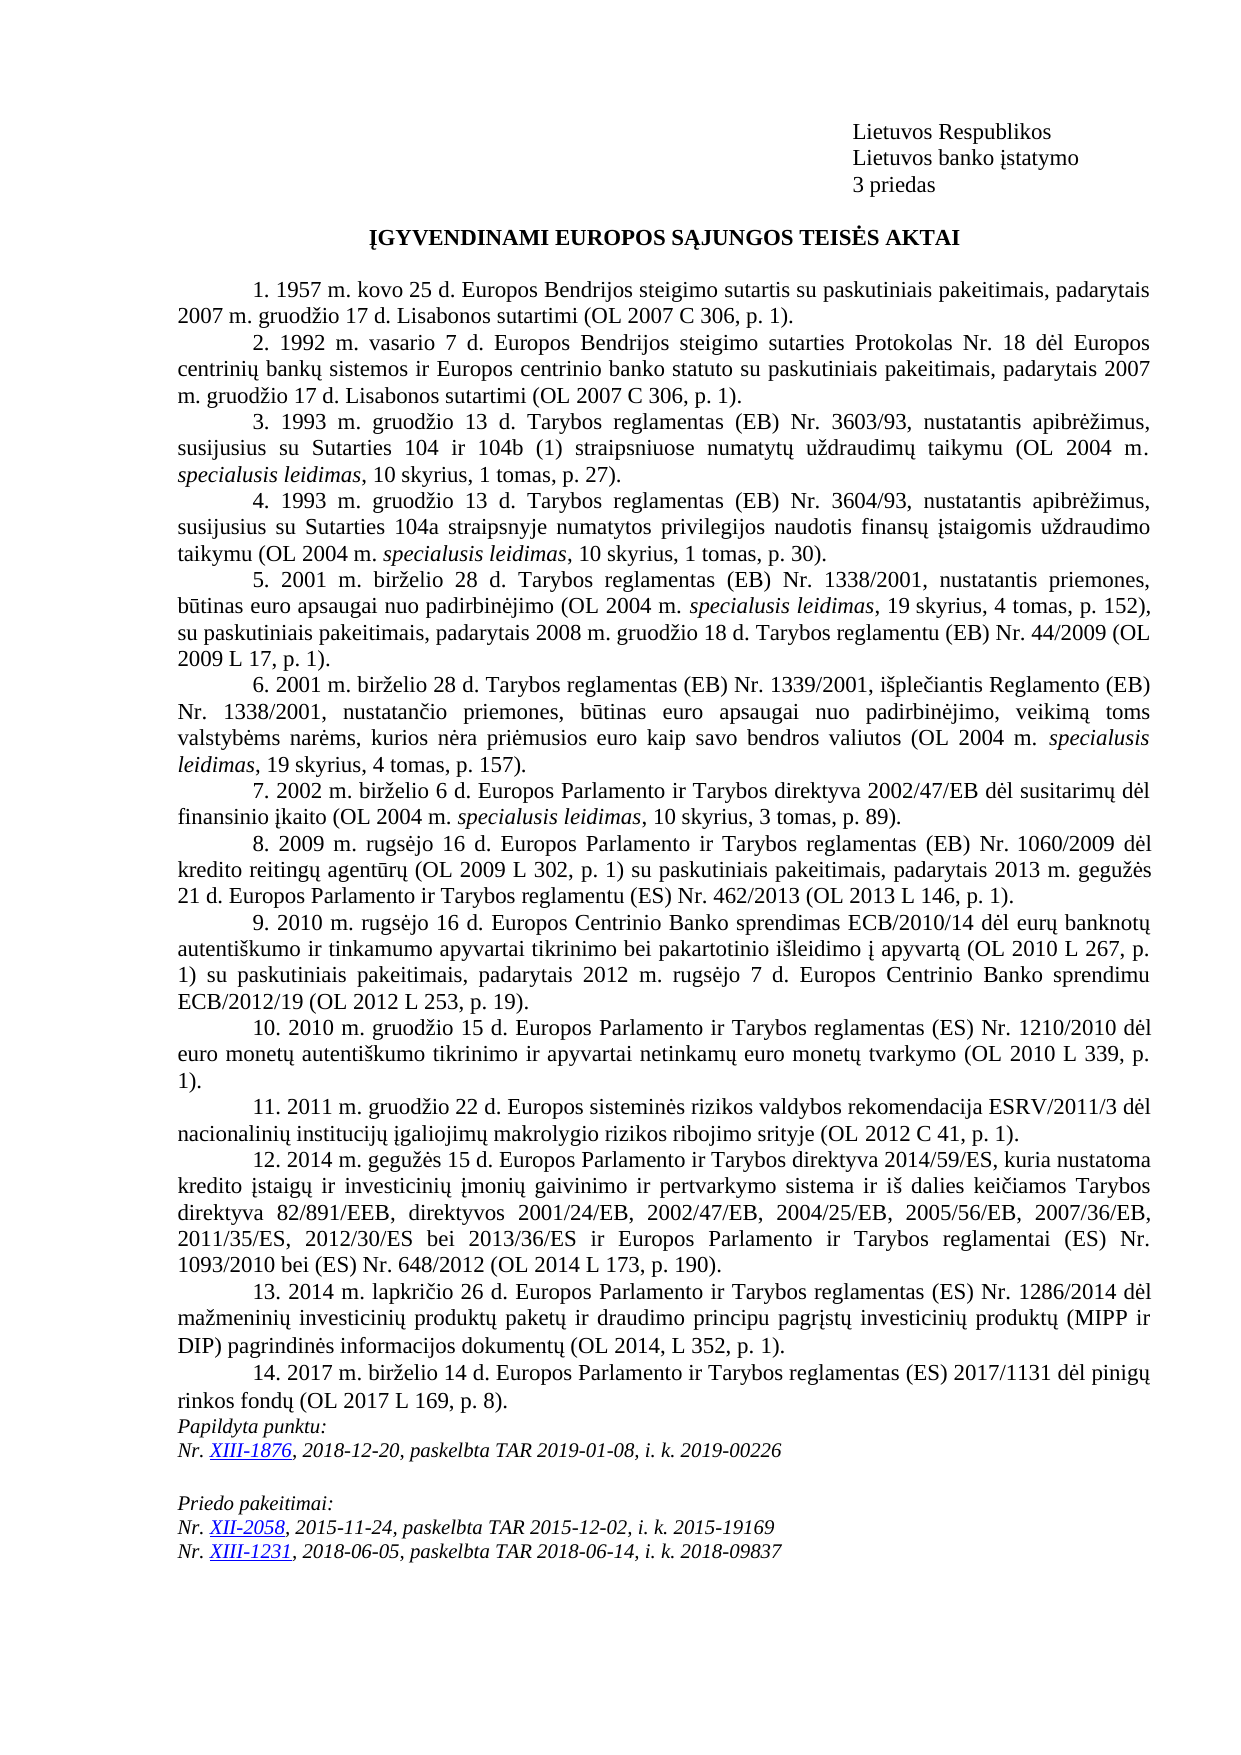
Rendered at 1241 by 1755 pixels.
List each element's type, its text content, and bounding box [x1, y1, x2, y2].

text ĮGYVENDINAMI EUROPOS SĄJUNGOS TEISĖS AKTAI [177, 223, 1152, 250]
text 5. 2001 m. birželio 28 d. Tarybos reglamentas (EB) Nr. 1338/2001, nustatantis priemones, būtinas euro apsaugai nuo padirbinėjimo (OL 2004 m. specialusis leidimas, 19 skyrius, 4 tomas, p. 152), su paskutiniais pakeitimais, padarytais 2008 m. gruodžio 18 d. Tarybos reglamentu (EB) Nr. 44/2009 (OL 2009 L 17, p. 1). [177, 566, 1152, 672]
text 9. 2010 m. rugsėjo 16 d. Europos Centrinio Banko sprendimas ECB/2010/14 dėl eurų banknotų autentiškumo ir tinkamumo apyvartai tikrinimo bei pakartotinio išleidimo į apyvartą (OL 2010 L 267, p. 1) su paskutiniais pakeitimais, padarytais 2012 m. rugsėjo 7 d. Europos Centrinio Banko sprendimu ECB/2012/19 (OL 2012 L 253, p. 19). [177, 909, 1152, 1014]
text 1. 1957 m. kovo 25 d. Europos Bendrijos steigimo sutartis su paskutiniais pakeitimais, padarytais 2007 m. gruodžio 17 d. Lisabonos sutartimi (OL 2007 C 306, p. 1). [177, 276, 1152, 329]
text 13. 2014 m. lapkričio 26 d. Europos Parlamento ir Tarybos reglamentas (ES) Nr. 1286/2014 dėl mažmeninių investicinių produktų paketų ir draudimo principu pagrįstų investicinių produktų (MIPP ir DIP) pagrindinės informacijos dokumentų (OL 2014, L 352, p. 1). [177, 1278, 1152, 1359]
text Papildyta punktu: [177, 1414, 1152, 1438]
text 2. 1992 m. vasario 7 d. Europos Bendrijos steigimo sutarties Protokolas Nr. 18 dėl Europos centrinių bankų sistemos ir Europos centrinio banko statuto su paskutiniais pakeitimais, padarytais 2007 m. gruodžio 17 d. Lisabonos sutartimi (OL 2007 C 306, p. 1). [177, 329, 1152, 408]
text Nr. XIII-1231, 2018-06-05, paskelbta TAR 2018-06-14, i. k. 2018-09837 [177, 1539, 1152, 1563]
text 7. 2002 m. birželio 6 d. Europos Parlamento ir Tarybos direktyva 2002/47/EB dėl susitarimų dėl finansinio įkaito (OL 2004 m. specialusis leidimas, 10 skyrius, 3 tomas, p. 89). [177, 777, 1152, 830]
text Lietuvos banko įstatymo [177, 144, 1152, 171]
text Nr. XII-2058, 2015-11-24, paskelbta TAR 2015-12-02, i. k. 2015-19169 [177, 1515, 1152, 1539]
text 3. 1993 m. gruodžio 13 d. Tarybos reglamentas (EB) Nr. 3603/93, nustatantis apibrėžimus, susijusius su Sutarties 104 ir 104b (1) straipsniuose numatytų uždraudimų taikymu (OL 2004 m. specialusis leidimas, 10 skyrius, 1 tomas, p. 27). [177, 408, 1152, 487]
text 8. 2009 m. rugsėjo 16 d. Europos Parlamento ir Tarybos reglamentas (EB) Nr. 1060/2009 dėl kredito reitingų agentūrų (OL 2009 L 302, p. 1) su paskutiniais pakeitimais, padarytais 2013 m. gegužės 21 d. Europos Parlamento ir Tarybos reglamentu (ES) Nr. 462/2013 (OL 2013 L 146, p. 1). [177, 830, 1152, 909]
text Priedo pakeitimai: [177, 1491, 1152, 1515]
text 12. 2014 m. gegužės 15 d. Europos Parlamento ir Tarybos direktyva 2014/59/ES, kuria nustatoma kredito įstaigų ir investicinių įmonių gaivinimo ir pertvarkymo sistema ir iš dalies keičiamos Tarybos direktyva 82/891/EEB, direktyvos 2001/24/EB, 2002/47/EB, 2004/25/EB, 2005/56/EB, 2007/36/EB, 2011/35/ES, 2012/30/ES bei 2013/36/ES ir Europos Parlamento ir Tarybos reglamentai (ES) Nr. 1093/2010 bei (ES) Nr. 648/2012 (OL 2014 L 173, p. 190). [177, 1146, 1152, 1278]
text Nr. XIII-1876, 2018-12-20, paskelbta TAR 2019-01-08, i. k. 2019-00226 [177, 1438, 1152, 1462]
text 3 priedas [177, 171, 1152, 197]
text 10. 2010 m. gruodžio 15 d. Europos Parlamento ir Tarybos reglamentas (ES) Nr. 1210/2010 dėl euro monetų autentiškumo tikrinimo ir apyvartai netinkamų euro monetų tvarkymo (OL 2010 L 339, p. 1). [177, 1014, 1152, 1093]
text 14. 2017 m. birželio 14 d. Europos Parlamento ir Tarybos reglamentas (ES) 2017/1131 dėl pinigų rinkos fondų (OL 2017 L 169, p. 8). [177, 1359, 1152, 1414]
text 6. 2001 m. birželio 28 d. Tarybos reglamentas (EB) Nr. 1339/2001, išplečiantis Reglamento (EB) Nr. 1338/2001, nustatančio priemones, būtinas euro apsaugai nuo padirbinėjimo, veikimą toms valstybėms narėms, kurios nėra priėmusios euro kaip savo bendros valiutos (OL 2004 m. specialusis leidimas, 19 skyrius, 4 tomas, p. 157). [177, 672, 1152, 777]
text 11. 2011 m. gruodžio 22 d. Europos sisteminės rizikos valdybos rekomendacija ESRV/2011/3 dėl nacionalinių institucijų įgaliojimų makrolygio rizikos ribojimo srityje (OL 2012 C 41, p. 1). [177, 1093, 1152, 1146]
text Lietuvos Respublikos [177, 118, 1152, 144]
text 4. 1993 m. gruodžio 13 d. Tarybos reglamentas (EB) Nr. 3604/93, nustatantis apibrėžimus, susijusius su Sutarties 104a straipsnyje numatytos privilegijos naudotis finansų įstaigomis uždraudimo taikymu (OL 2004 m. specialusis leidimas, 10 skyrius, 1 tomas, p. 30). [177, 487, 1152, 566]
